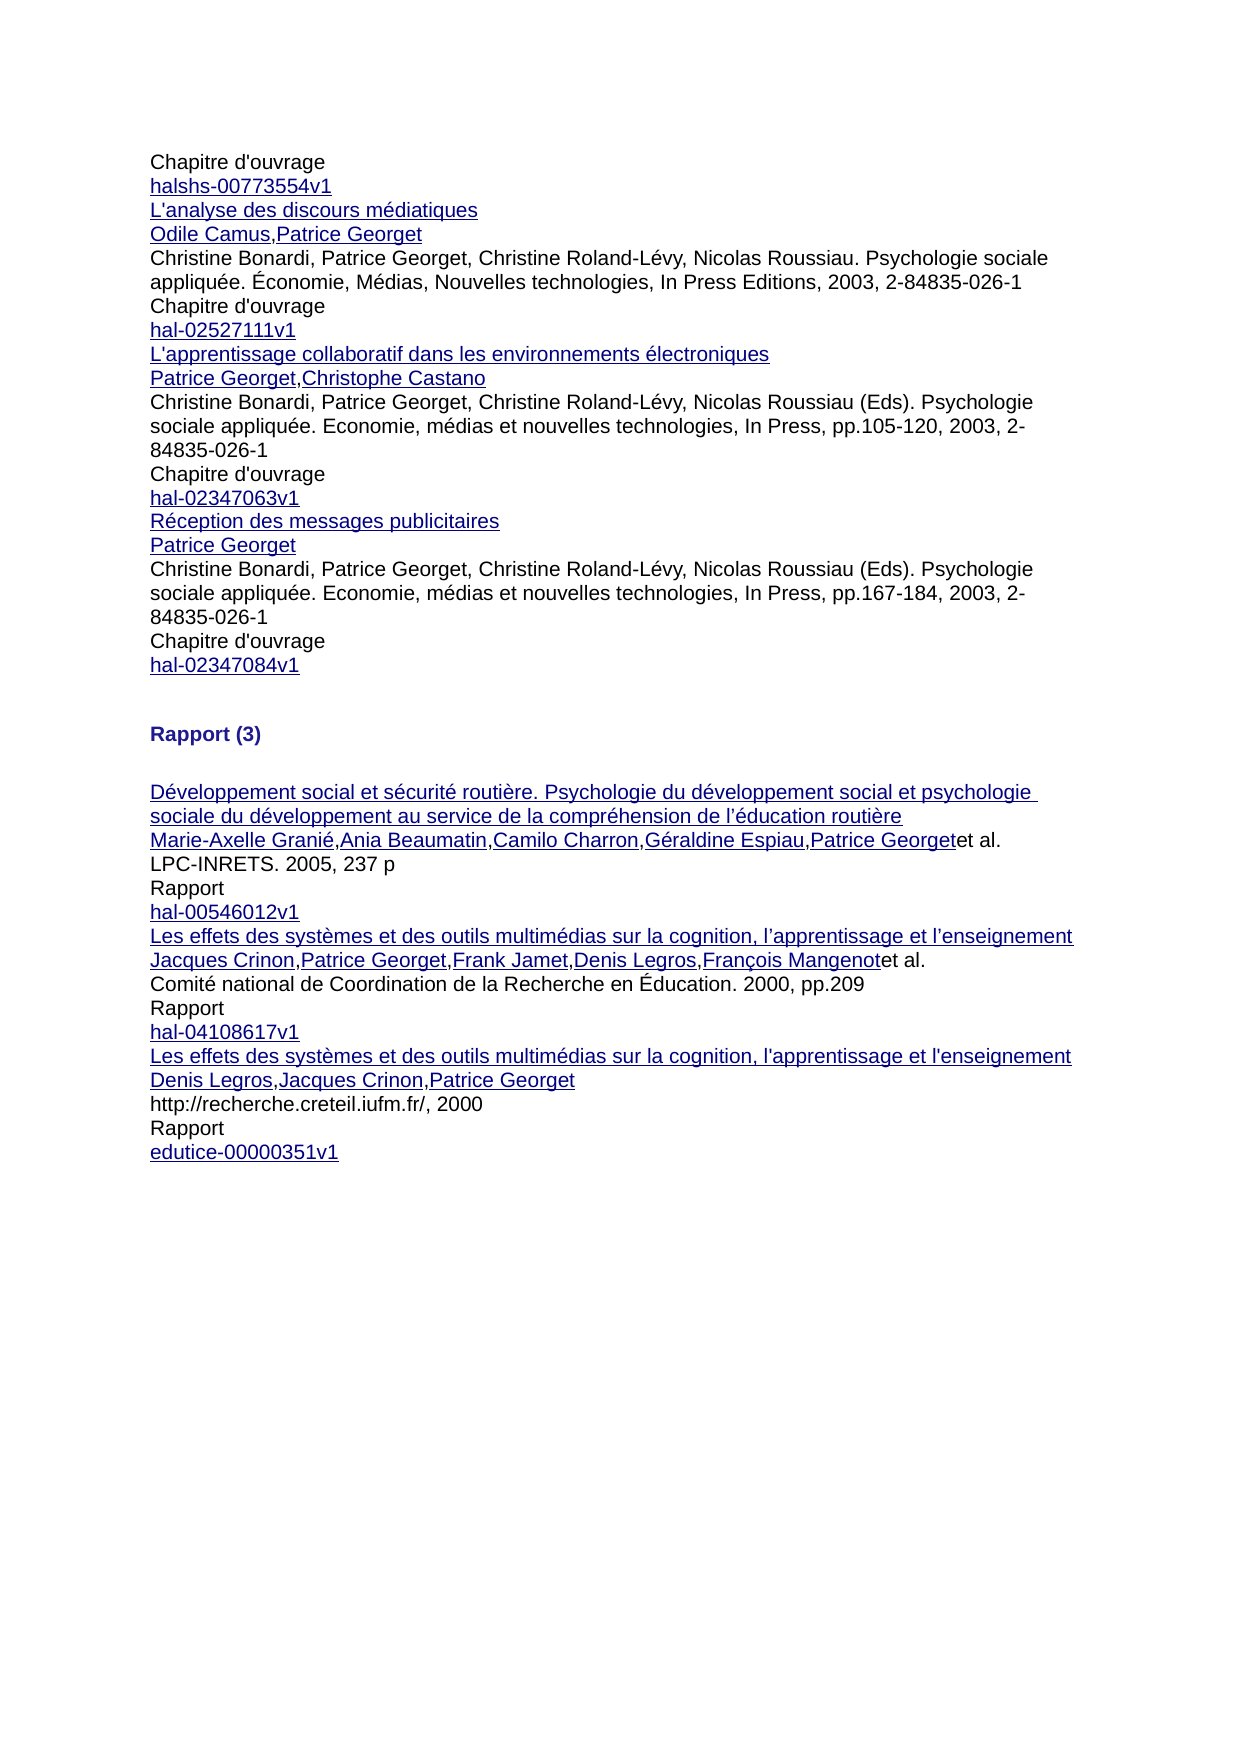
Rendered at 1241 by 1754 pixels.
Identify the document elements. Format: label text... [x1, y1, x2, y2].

table_cell L'apprentissage collaboratif dans les environnements électroniques Patrice Georget,Christophe Castano Christine Bonardi, Patrice Georget, Christine Roland-Lévy, Nicolas Roussiau (Eds). Psychologie sociale appliquée. Economie, médias et nouvelles technologies, In Press, pp.105-120, 2003, 2-84835-026-1 Chapitre d'ouvrage hal-02347063v1 [150, 342, 1090, 509]
table_cell Chapitre d'ouvrage halshs-00773554v1 [150, 150, 1090, 198]
table_header Développement social et sécurité routière. Psychologie du développement social et psychologie sociale du développement au service de la compréhension de l’éducation routière Marie-Axelle Granié,Ania Beaumatin,Camilo Charron,Géraldine Espiau,Patrice Georgetet al. LPC-INRETS. 2005, 237 p Rapport hal-00546012v1 [150, 780, 1090, 924]
table_cell Les effets des systèmes et des outils multimédias sur la cognition, l'apprentissage et l'enseignement Denis Legros,Jacques Crinon,Patrice Georget http://recherche.creteil.iufm.fr/, 2000 Rapport edutice-00000351v1 [150, 1044, 1090, 1163]
subtitle Rapport (3) [150, 722, 1090, 746]
table_cell L'analyse des discours médiatiques Odile Camus,Patrice Georget Christine Bonardi, Patrice Georget, Christine Roland-Lévy, Nicolas Roussiau. Psychologie sociale appliquée. Économie, Médias, Nouvelles technologies, In Press Editions, 2003, 2-84835-026-1 Chapitre d'ouvrage hal-02527111v1 [150, 198, 1090, 342]
table_cell Réception des messages publicitaires Patrice Georget Christine Bonardi, Patrice Georget, Christine Roland-Lévy, Nicolas Roussiau (Eds). Psychologie sociale appliquée. Economie, médias et nouvelles technologies, In Press, pp.167-184, 2003, 2-84835-026-1 Chapitre d'ouvrage hal-02347084v1 [150, 509, 1090, 677]
table_cell Les effets des systèmes et des outils multimédias sur la cognition, l’apprentissage et l’enseignement Jacques Crinon,Patrice Georget,Frank Jamet,Denis Legros,François Mangenotet al. Comité national de Coordination de la Recherche en Éducation. 2000, pp.209 Rapport hal-04108617v1 [150, 924, 1090, 1044]
